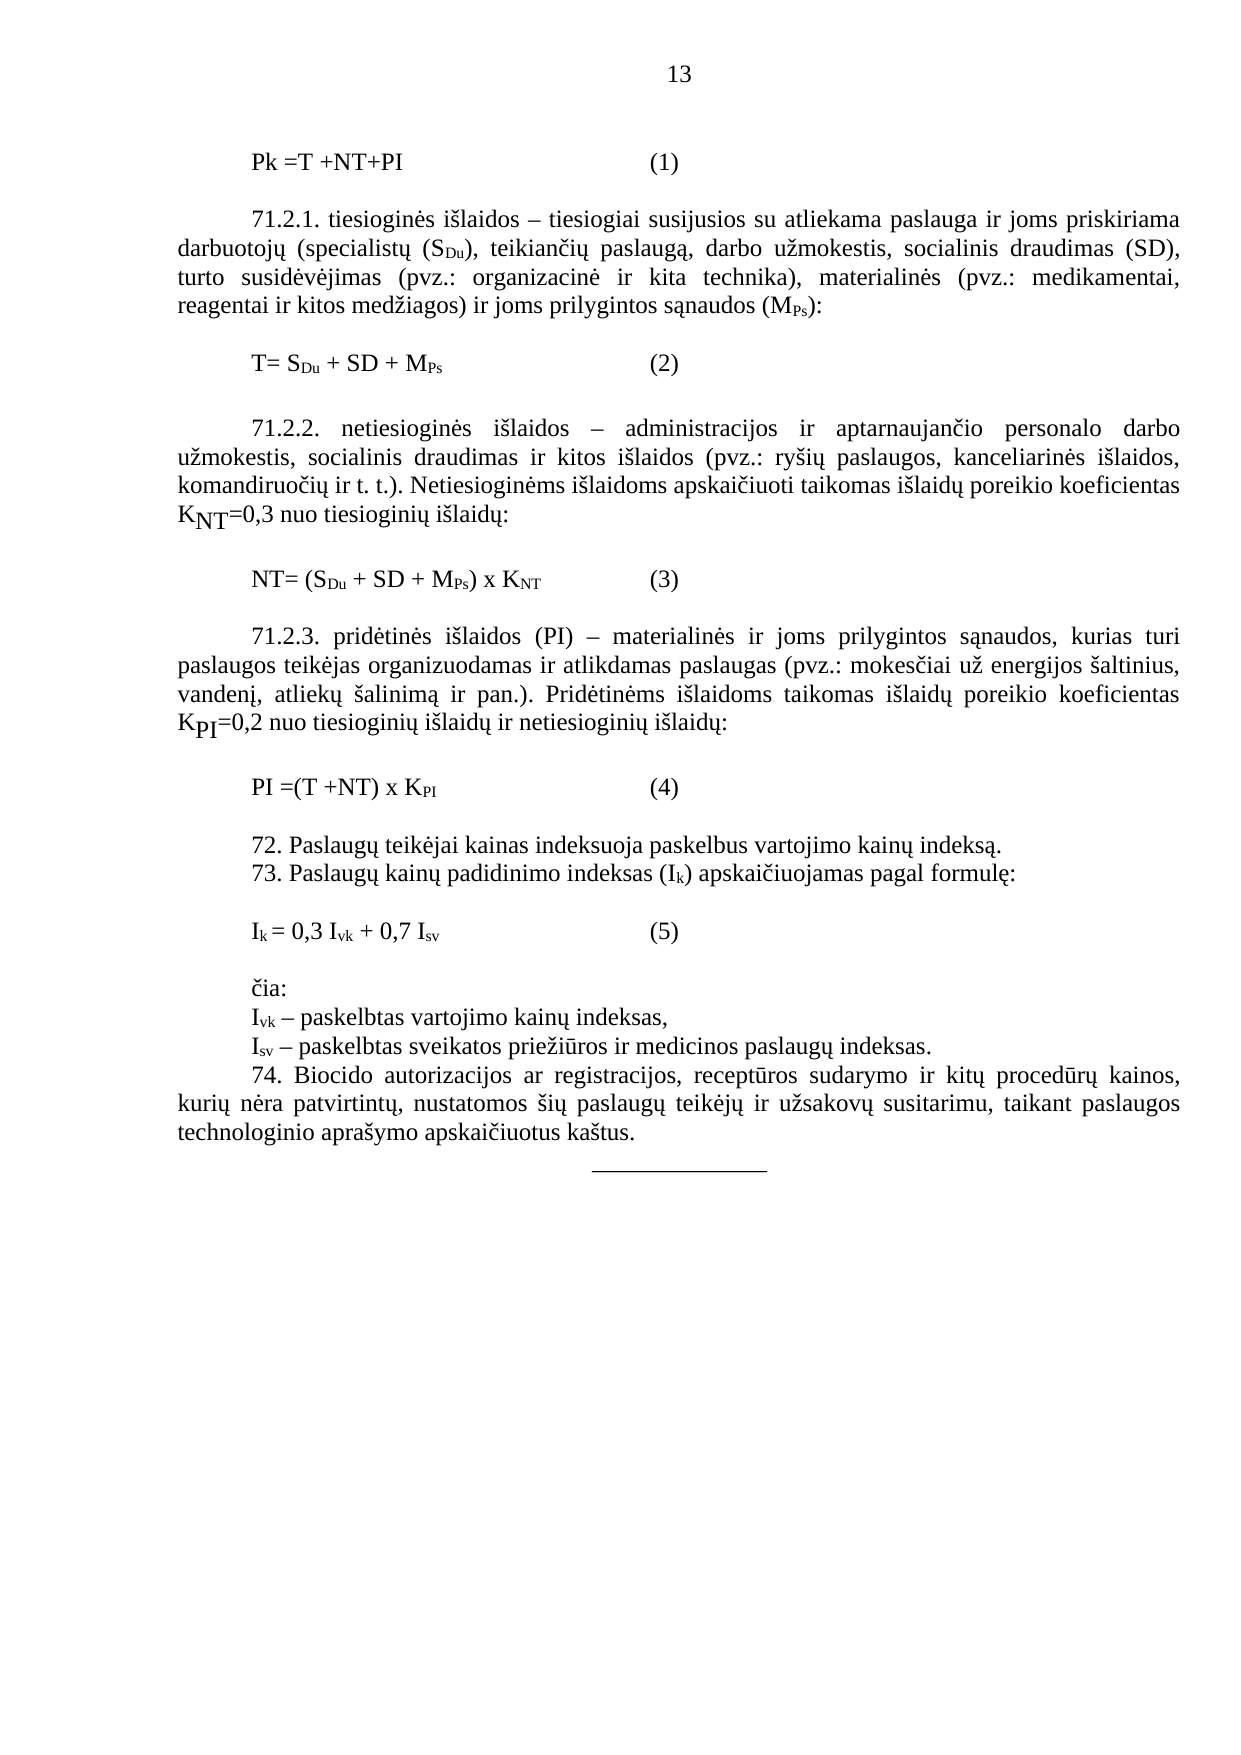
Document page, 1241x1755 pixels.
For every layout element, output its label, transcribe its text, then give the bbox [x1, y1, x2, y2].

text ______________ [177, 1146, 1181, 1175]
text 74. Biocido autorizacijos ar registracijos, receptūros sudarymo ir kitų procedūrų kainos, kurių nėra patvirtintų, nustatomos šių paslaugų teikėjų ir užsakovų susitarimu, taikant paslaugos technologinio aprašymo apskaičiuotus kaštus. [177, 1060, 1181, 1146]
text Pk =T +NT+PI (1) [177, 147, 1181, 176]
text T= SDu + SD + MPs (2) [177, 348, 1181, 384]
text 71.2.3. pridėtinės išlaidos (PI) – materialinės ir joms prilygintos sąnaudos, kurias turi paslaugos teikėjas organizuodamas ir atlikdamas paslaugas (pvz.: mokesčiai už energijos šaltinius, vandenį, atliekų šalinimą ir pan.). Pridėtinėms išlaidoms taikomas išlaidų poreikio koeficientas KPI=0,2 nuo tiesioginių išlaidų ir netiesioginių išlaidų: [177, 621, 1181, 743]
text Ik = 0,3 Ivk + 0,7 Isv (5) [177, 916, 1181, 945]
text NT= (SDu + SD + MPs) x KNT (3) [177, 564, 1181, 592]
text 73. Paslaugų kainų padidinimo indeksas (Ik) apskaičiuojamas pagal formulę: [177, 858, 1181, 887]
text 71.2.1. tiesioginės išlaidos – tiesiogiai susijusios su atliekama paslauga ir joms priskiriama darbuotojų (specialistų (SDu), teikiančių paslaugą, darbo užmokestis, socialinis draudimas (SD), turto susidėvėjimas (pvz.: organizacinė ir kita technika), materialinės (pvz.: medikamentai, reagentai ir kitos medžiagos) ir joms prilygintos sąnaudos (MPs): [177, 204, 1181, 319]
text PI =(T +NT) x KPI (4) [177, 772, 1181, 801]
text Isv – paskelbtas sveikatos priežiūros ir medicinos paslaugų indeksas. [177, 1031, 1181, 1060]
text 72. Paslaugų teikėjai kainas indeksuoja paskelbus vartojimo kainų indeksą. [177, 830, 1181, 858]
text čia: [177, 973, 1181, 1002]
text Ivk – paskelbtas vartojimo kainų indeksas, [177, 1002, 1181, 1031]
text 71.2.2. netiesioginės išlaidos – administracijos ir aptarnaujančio personalo darbo užmokestis, socialinis draudimas ir kitos išlaidos (pvz.: ryšių paslaugos, kanceliarinės išlaidos, komandiruočių ir t. t.). Netiesioginėms išlaidoms apskaičiuoti taikomas išlaidų poreikio koeficientas KNT=0,3 nuo tiesioginių išlaidų: [177, 413, 1181, 535]
